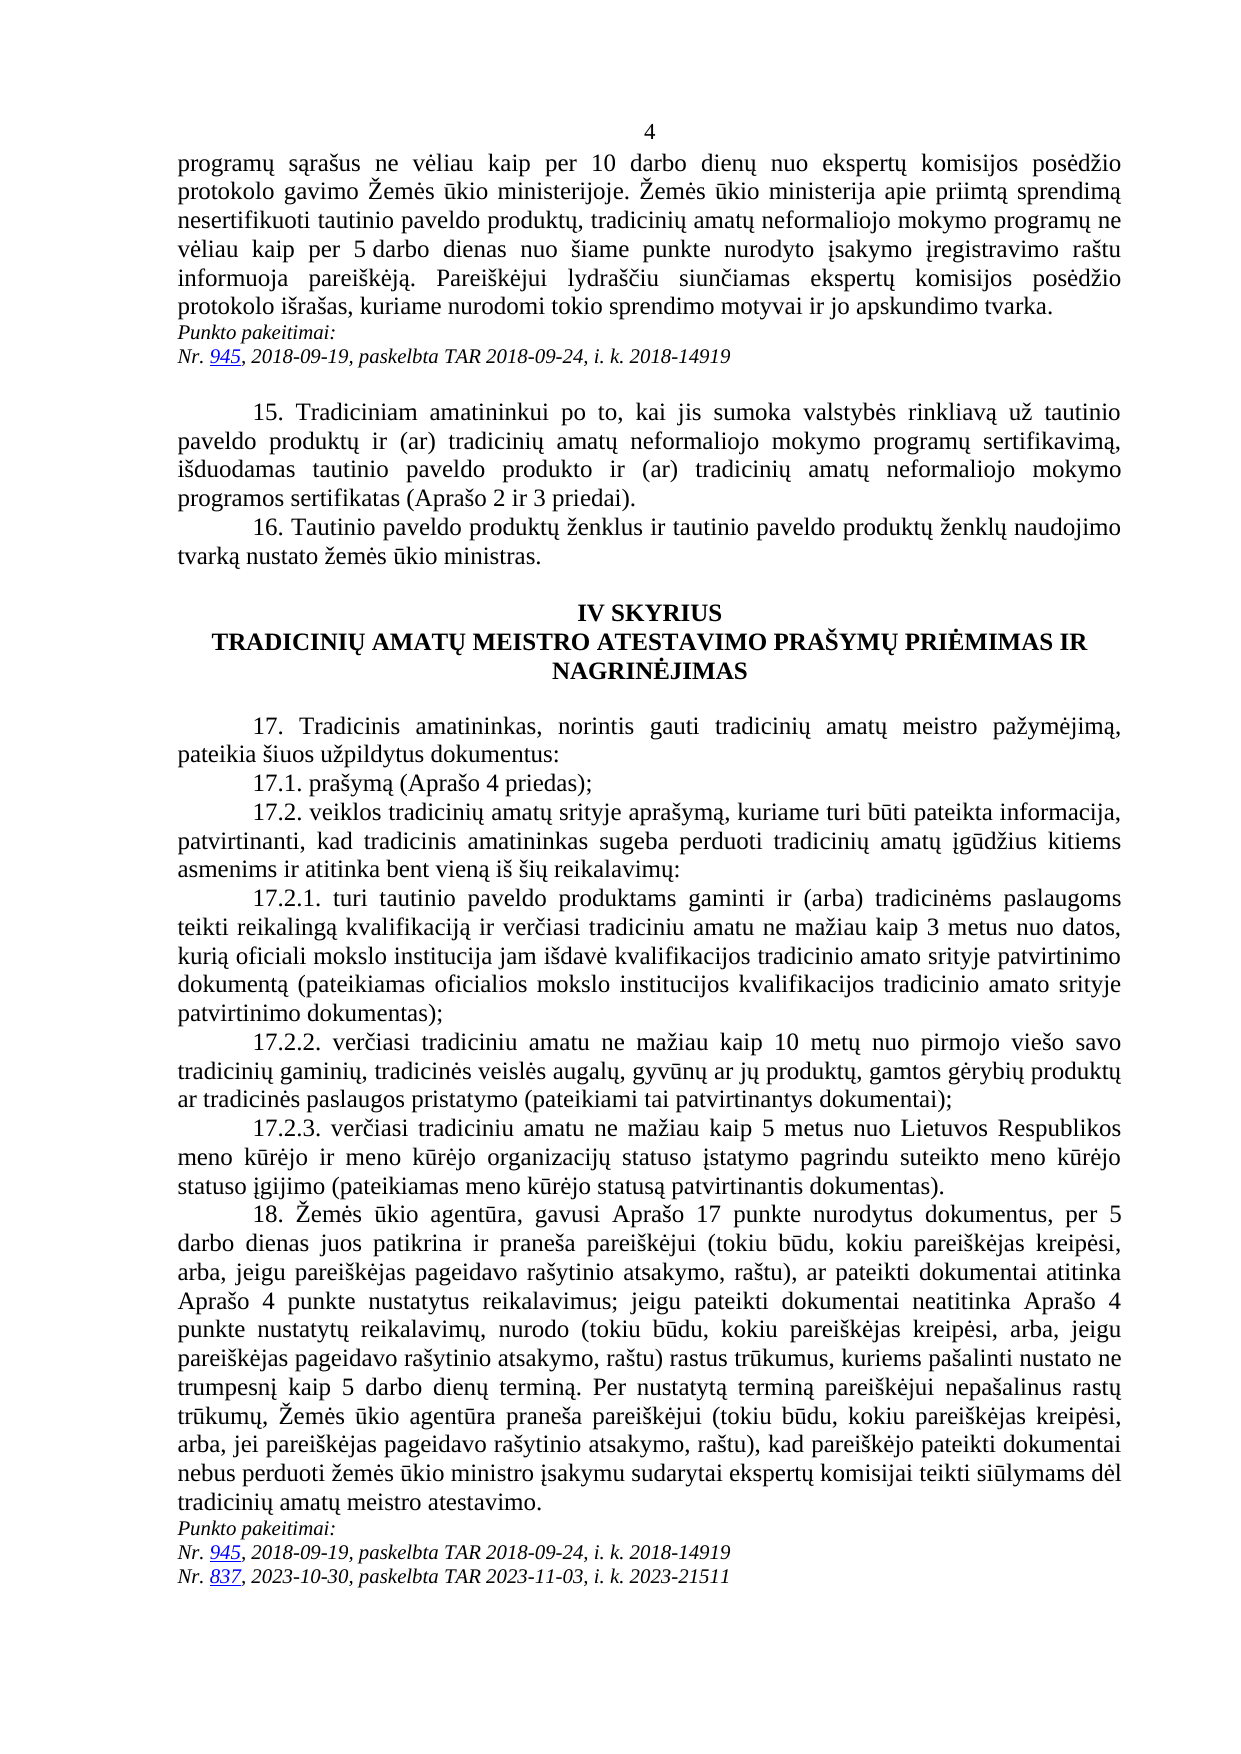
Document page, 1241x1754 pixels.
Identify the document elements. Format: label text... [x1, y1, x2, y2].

text programų sąrašus ne vėliau kaip per 10 darbo dienų nuo ekspertų komisijos posėdžio protokolo gavimo Žemės ūkio ministerijoje. Žemės ūkio ministerija apie priimtą sprendimą nesertifikuoti tautinio paveldo produktų, tradicinių amatų neformaliojo mokymo programų ne vėliau kaip per 5 darbo dienas nuo šiame punkte nurodyto įsakymo įregistravimo raštu informuoja pareiškėją. Pareiškėjui lydraščiu siunčiamas ekspertų komisijos posėdžio protokolo išrašas, kuriame nurodomi tokio sprendimo motyvai ir jo apskundimo tvarka. [177, 148, 1122, 320]
text Punkto pakeitimai: [177, 320, 1122, 344]
text 16. Tautinio paveldo produktų ženklus ir tautinio paveldo produktų ženklų naudojimo tvarką nustato žemės ūkio ministras. [177, 512, 1122, 569]
text 17.2. veiklos tradicinių amatų srityje aprašymą, kuriame turi būti pateikta informacija, patvirtinanti, kad tradicinis amatininkas sugeba perduoti tradicinių amatų įgūdžius kitiems asmenims ir atitinka bent vieną iš šių reikalavimų: [177, 797, 1122, 883]
text TRADICINIŲ AMATŲ MEISTRO ATESTAVIMO PRAŠYMŲ PRIĖMIMAS IR NAGRINĖJIMAS [177, 627, 1122, 684]
text 18. Žemės ūkio agentūra, gavusi Aprašo 17 punkte nurodytus dokumentus, per 5 darbo dienas juos patikrina ir praneša pareiškėjui (tokiu būdu, kokiu pareiškėjas kreipėsi, arba, jeigu pareiškėjas pageidavo rašytinio atsakymo, raštu), ar pateikti dokumentai atitinka Aprašo 4 punkte nustatytus reikalavimus; jeigu pateikti dokumentai neatitinka Aprašo 4 punkte nustatytų reikalavimų, nurodo (tokiu būdu, kokiu pareiškėjas kreipėsi, arba, jeigu pareiškėjas pageidavo rašytinio atsakymo, raštu) rastus trūkumus, kuriems pašalinti nustato ne trumpesnį kaip 5 darbo dienų terminą. Per nustatytą terminą pareiškėjui nepašalinus rastų trūkumų, Žemės ūkio agentūra praneša pareiškėjui (tokiu būdu, kokiu pareiškėjas kreipėsi, arba, jei pareiškėjas pageidavo rašytinio atsakymo, raštu), kad pareiškėjo pateikti dokumentai nebus perduoti žemės ūkio ministro įsakymu sudarytai ekspertų komisijai teikti siūlymams dėl tradicinių amatų meistro atestavimo. [177, 1199, 1122, 1516]
text Nr. 945, 2018-09-19, paskelbta TAR 2018-09-24, i. k. 2018-14919 [177, 1540, 1122, 1564]
text Punkto pakeitimai: [177, 1516, 1122, 1540]
text 17.2.1. turi tautinio paveldo produktams gaminti ir (arba) tradicinėms paslaugoms teikti reikalingą kvalifikaciją ir verčiasi tradiciniu amatu ne mažiau kaip 3 metus nuo datos, kurią oficiali mokslo institucija jam išdavė kvalifikacijos tradicinio amato srityje patvirtinimo dokumentą (pateikiamas oficialios mokslo institucijos kvalifikacijos tradicinio amato srityje patvirtinimo dokumentas); [177, 883, 1122, 1027]
text 17.2.3. verčiasi tradiciniu amatu ne mažiau kaip 5 metus nuo Lietuvos Respublikos meno kūrėjo ir meno kūrėjo organizacijų statuso įstatymo pagrindu suteikto meno kūrėjo statuso įgijimo (pateikiamas meno kūrėjo statusą patvirtinantis dokumentas). [177, 1113, 1122, 1199]
text 17.2.2. verčiasi tradiciniu amatu ne mažiau kaip 10 metų nuo pirmojo viešo savo tradicinių gaminių, tradicinės veislės augalų, gyvūnų ar jų produktų, gamtos gėrybių produktų ar tradicinės paslaugos pristatymo (pateikiami tai patvirtinantys dokumentai); [177, 1027, 1122, 1113]
text 17. Tradicinis amatininkas, norintis gauti tradicinių amatų meistro pažymėjimą, pateikia šiuos užpildytus dokumentus: [177, 711, 1122, 768]
text 15. Tradiciniam amatininkui po to, kai jis sumoka valstybės rinkliavą už tautinio paveldo produktų ir (ar) tradicinių amatų neformaliojo mokymo programų sertifikavimą, išduodamas tautinio paveldo produkto ir (ar) tradicinių amatų neformaliojo mokymo programos sertifikatas (Aprašo 2 ir 3 priedai). [177, 397, 1122, 512]
text 17.1. prašymą (Aprašo 4 priedas); [177, 768, 1122, 797]
text Nr. 945, 2018-09-19, paskelbta TAR 2018-09-24, i. k. 2018-14919 [177, 344, 1122, 368]
text Nr. 837, 2023-10-30, paskelbta TAR 2023-11-03, i. k. 2023-21511 [177, 1564, 1122, 1588]
text IV SKYRIUS [177, 598, 1122, 627]
